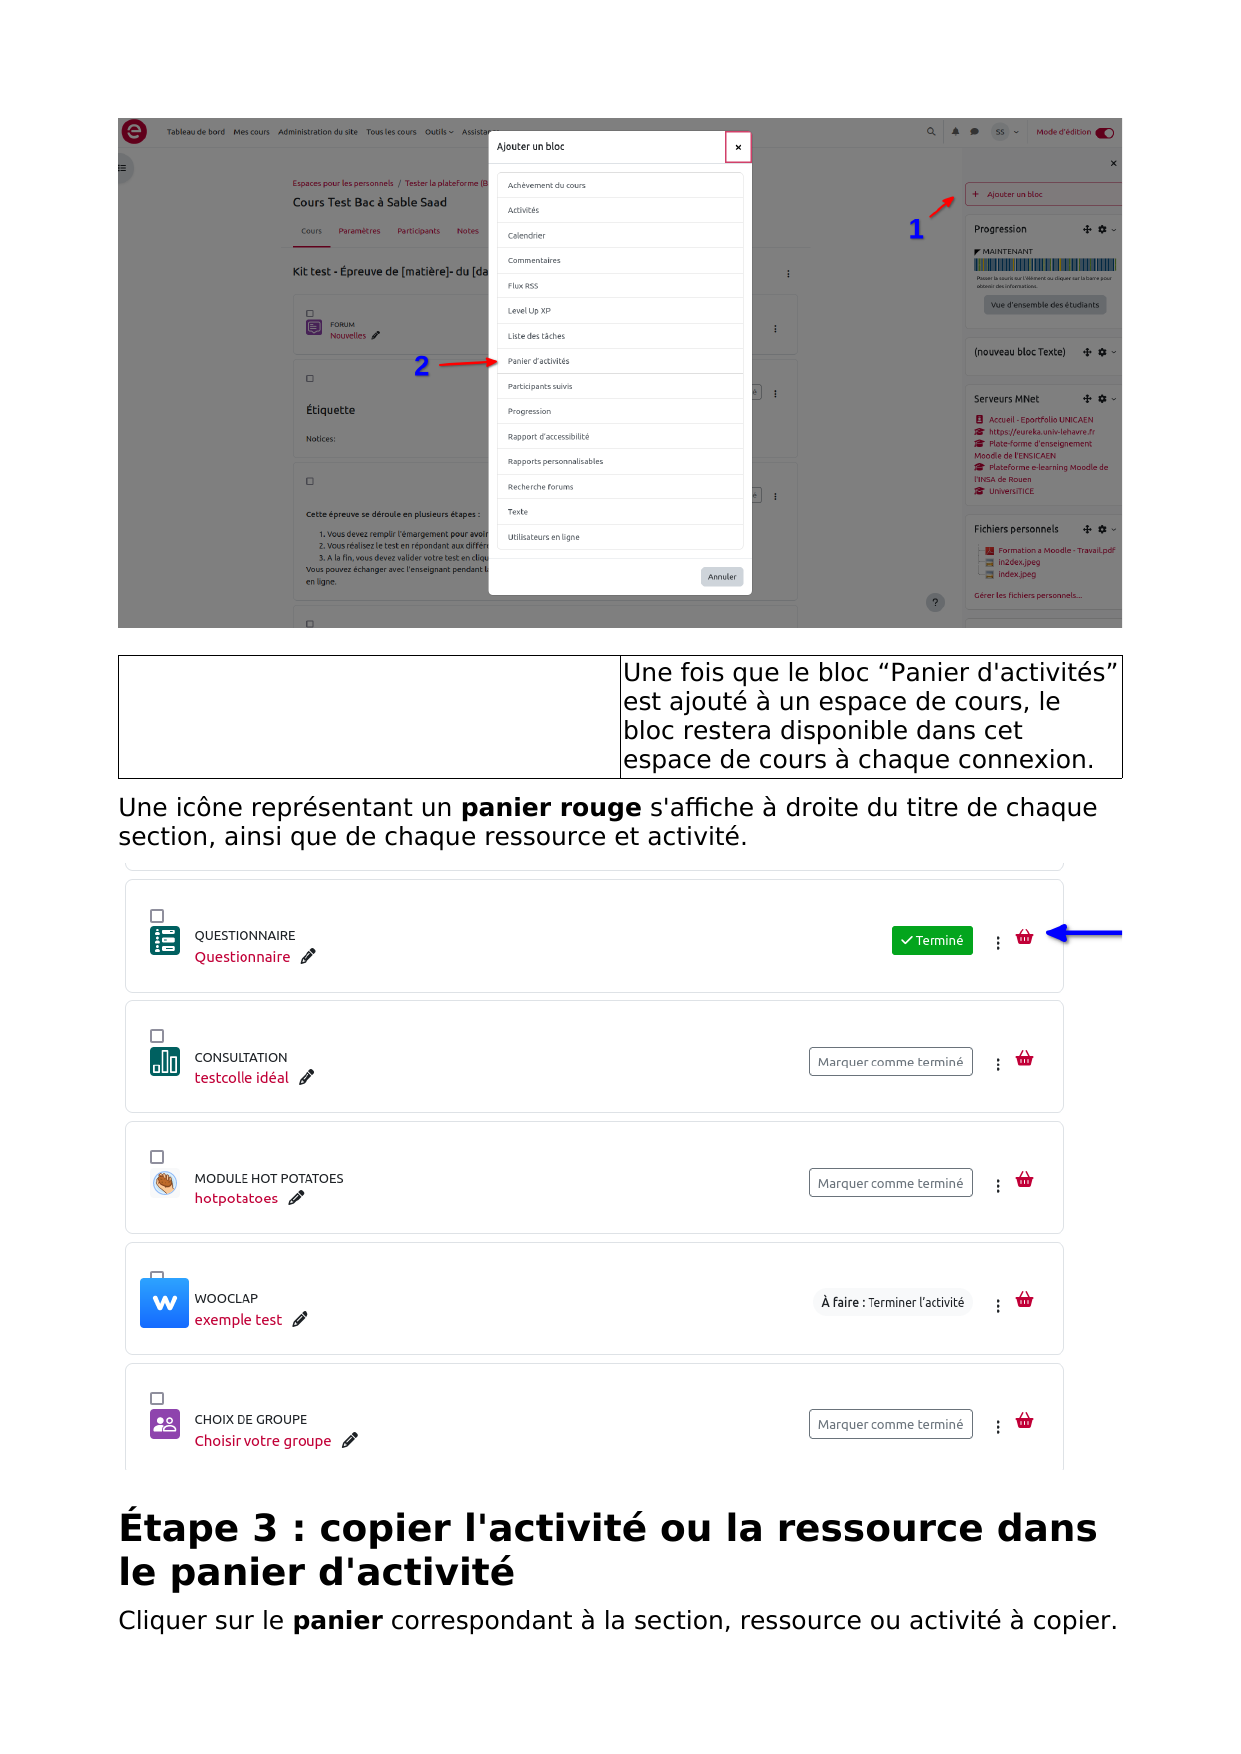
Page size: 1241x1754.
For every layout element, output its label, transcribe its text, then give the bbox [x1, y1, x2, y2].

picture [118, 118, 1123, 628]
text Cliquer sur le panier correspondant à la section, ressource ou activité à copier. [118, 1606, 1122, 1636]
picture [118, 863, 1123, 1470]
table_header [119, 656, 620, 778]
subtitle Étape 3 : copier l'activité ou la ressource dans le panier d'activité [118, 1507, 1122, 1594]
text Une icône représentant un panier rouge s'affiche à droite du titre de chaque section, ainsi que de chaque ressource et activité. [118, 793, 1122, 851]
table_header Une fois que le bloc “Panier d'activités” est ajouté à un espace de cours, le bloc restera disponible dans cet espace de cours à chaque connexion. [621, 656, 1122, 778]
